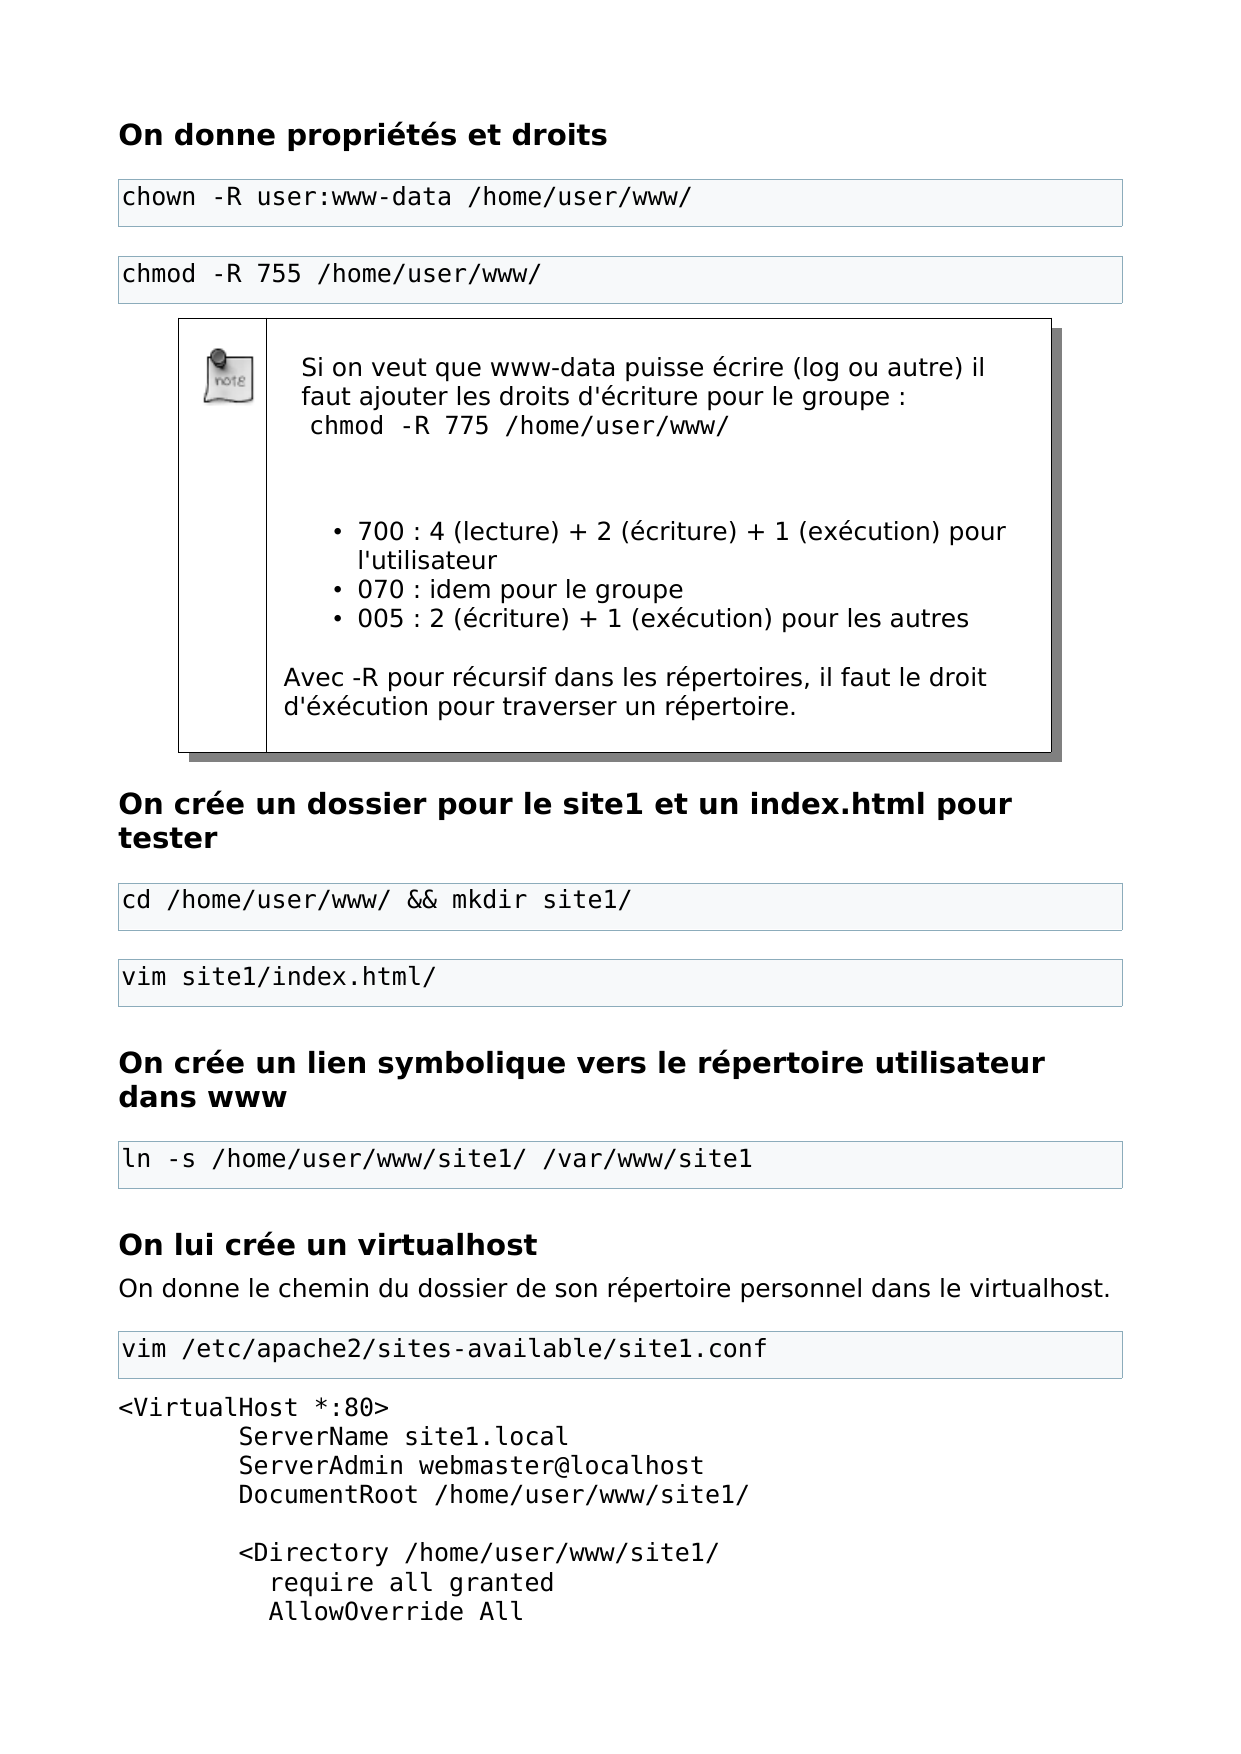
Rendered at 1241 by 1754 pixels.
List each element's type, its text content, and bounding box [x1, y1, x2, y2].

table_header cd /home/user/www/ && mkdir site1/ [119, 884, 1122, 929]
table_header vim /etc/apache2/sites-available/site1.conf [119, 1332, 1122, 1378]
table_header chmod -R 755 /home/user/www/ [119, 257, 1122, 303]
table_header Si on veut que www-data puisse écrire (log ou autre) il faut ajouter les droits d'écriture pour le groupe : chmod -R 775 /home/user/www/ 700 : 4 (lecture) + 2 (écriture) + 1 (exécution) pour l'utilisateur 070 : idem pour le groupe 005 : 2 (écriture) + 1 (exécution) pour les autres Avec -R pour récursif dans les répertoires, il faut le droit d'éxécution pour traverser un répertoire. [267, 319, 1051, 752]
subtitle On donne propriétés et droits [118, 118, 1122, 152]
table_header ln -s /home/user/www/site1/ /var/www/site1 [119, 1142, 1122, 1188]
table_header vim site1/index.html/ [119, 960, 1122, 1006]
subtitle On crée un dossier pour le site1 et un index.html pour tester [118, 787, 1122, 855]
text <VirtualHost *:80> ServerName site1.local ServerAdmin webmaster@localhost DocumentRoot /home/user/www/site1/ <Directory /home/user/www/site1/ require all granted AllowOverride All [118, 1393, 1122, 1626]
subtitle On crée un lien symbolique vers le répertoire utilisateur dans www [118, 1046, 1122, 1114]
subtitle On lui crée un virtualhost [118, 1228, 1122, 1262]
table_header [179, 319, 266, 752]
picture [190, 341, 266, 417]
text On donne le chemin du dossier de son répertoire personnel dans le virtualhost. [118, 1274, 1122, 1304]
table_header chown -R user:www-data /home/user/www/ [119, 180, 1122, 226]
